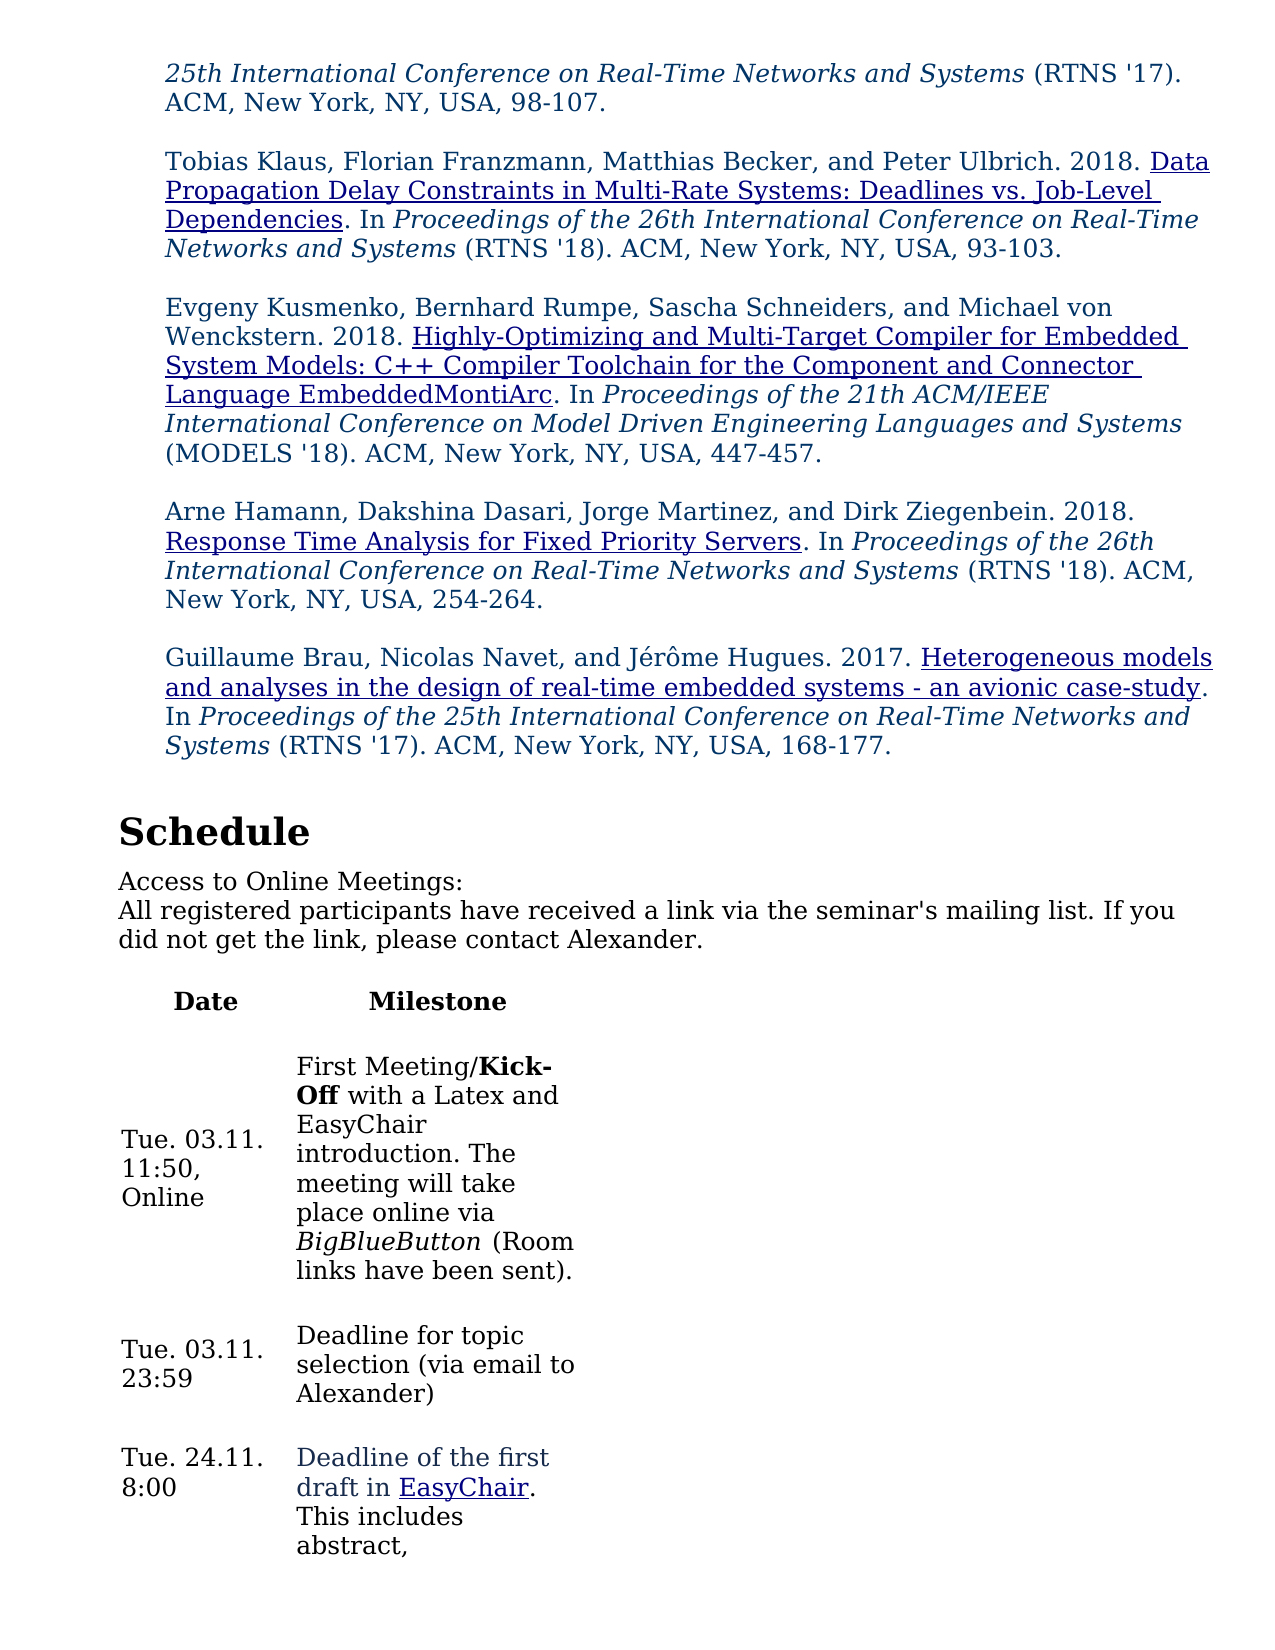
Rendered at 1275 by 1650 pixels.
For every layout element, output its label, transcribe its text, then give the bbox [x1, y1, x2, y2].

text Access to Online Meetings: All registered participants have received a link via the seminar's mailing list. If you did not get the link, please contact Alexander. [118, 867, 1216, 955]
table_cell Deadline for topic selection (via email to Alexander) [293, 1318, 582, 1441]
text Guillaume Brau, Nicolas Navet, and Jérôme Hugues. 2017. Heterogeneous models and analyses in the design of real-time embedded systems - an avionic case-study. In Proceedings of the 25th International Conference on Real-Time Networks and Systems (RTNS '17). ACM, New York, NY, USA, 168-177. [165, 644, 1216, 760]
text Arne Hamann, Dakshina Dasari, Jorge Martinez, and Dirk Ziegenbein. 2018. Response Time Analysis for Fixed Priority Servers. In Proceedings of the 26th International Conference on Real-Time Networks and Systems (RTNS '18). ACM, New York, NY, USA, 254-264. [165, 497, 1216, 614]
table_cell Tue. 03.11. 23:59 [118, 1318, 293, 1441]
text 25th International Conference on Real-Time Networks and Systems (RTNS '17). ACM, New York, NY, USA, 98-107. [165, 59, 1216, 117]
table_cell Tue. 03.11. 11:50, Online [118, 1049, 293, 1318]
table_header Milestone [293, 984, 582, 1049]
table_header Date [118, 984, 293, 1049]
text Evgeny Kusmenko, Bernhard Rumpe, Sascha Schneiders, and Michael von Wenckstern. 2018. Highly-Optimizing and Multi-Target Compiler for Embedded System Models: C++ Compiler Toolchain for the Component and Connector Language EmbeddedMontiArc. In Proceedings of the 21th ACM/IEEE International Conference on Model Driven Engineering Languages and Systems (MODELS '18). ACM, New York, NY, USA, 447-457. [165, 293, 1216, 468]
text Tobias Klaus, Florian Franzmann, Matthias Becker, and Peter Ulbrich. 2018. Data Propagation Delay Constraints in Multi-Rate Systems: Deadlines vs. Job-Level Dependencies. In Proceedings of the 26th International Conference on Real-Time Networks and Systems (RTNS '18). ACM, New York, NY, USA, 93-103. [165, 147, 1216, 263]
table_cell Deadline of the first draft in EasyChair. This includes abstract, [293, 1441, 582, 1563]
table_cell First Meeting/Kick-Off with a Latex and EasyChair introduction. The meeting will take place online via BigBlueButton (Room links have been sent). [293, 1049, 582, 1318]
subtitle Schedule [118, 811, 1216, 855]
table_cell Tue. 24.11. 8:00 [118, 1441, 293, 1563]
